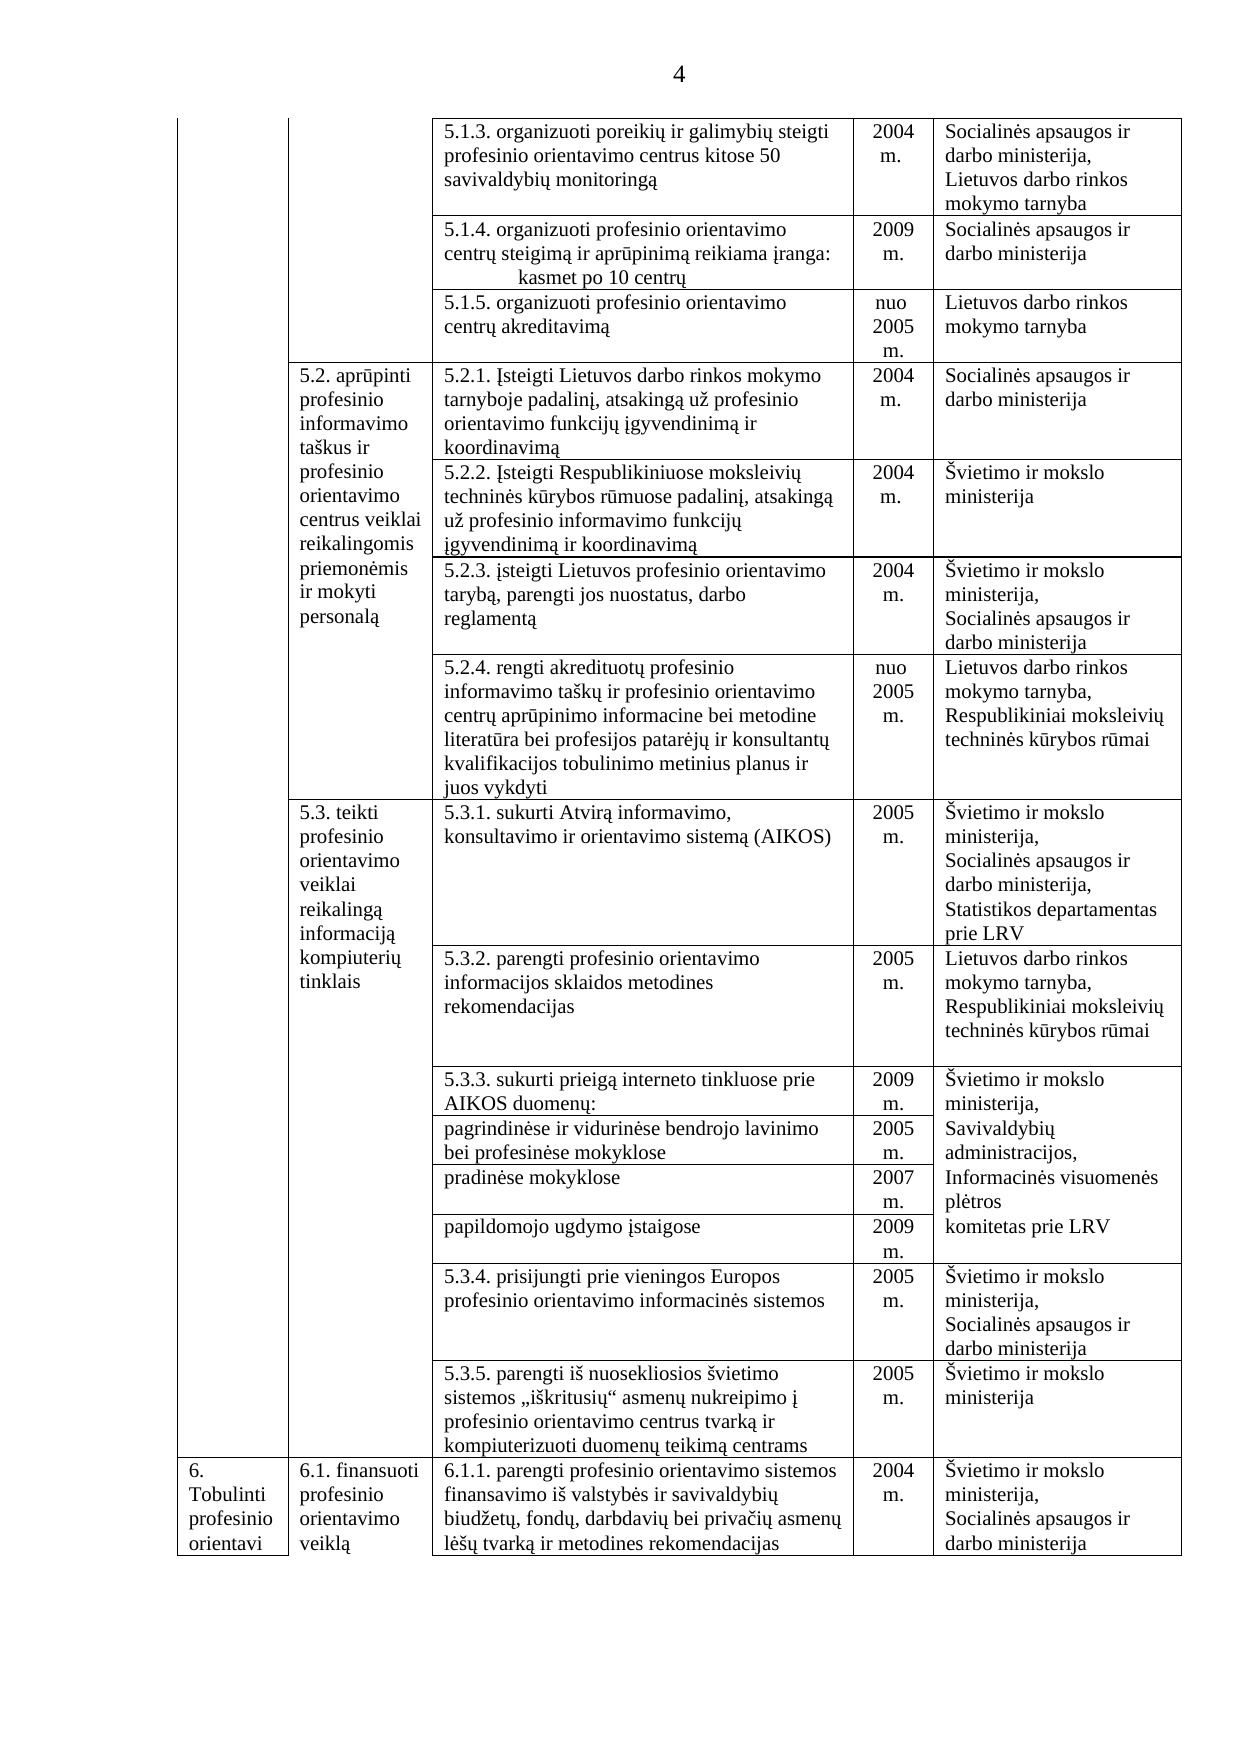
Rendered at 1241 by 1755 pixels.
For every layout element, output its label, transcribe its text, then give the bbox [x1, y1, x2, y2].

table_cell Lietuvos darbo rinkos mokymo tarnyba [934, 290, 1181, 362]
table_cell komitetas prie LRV [934, 1214, 1181, 1263]
table_cell 2005 m. [854, 1361, 933, 1457]
table_cell Švietimo ir mokslo ministerija [934, 1361, 1181, 1457]
table_cell Informacinės visuomenės plėtros [934, 1164, 1181, 1213]
table_cell 2004 m. [854, 363, 933, 459]
table_cell 5.3.1. sukurti Atvirą informavimo, konsultavimo ir orientavimo sistemą (AIKOS) [433, 800, 853, 944]
table_cell 5.3.2. parengti profesinio orientavimo informacijos sklaidos metodines rekomendacijas [433, 946, 853, 1066]
table_cell 2004 m. [854, 558, 933, 654]
table_cell Švietimo ir mokslo ministerija, Socialinės apsaugos ir darbo ministerija [934, 558, 1181, 654]
table_cell 2005 m. [854, 1116, 933, 1164]
table_cell 2005 m. [854, 946, 933, 1066]
table_cell Švietimo ir mokslo ministerija [934, 460, 1181, 556]
table_cell [178, 799, 288, 1457]
table_cell Švietimo ir mokslo ministerija, [934, 1067, 1181, 1115]
table_cell 5.1.5. organizuoti profesinio orientavimo centrų akreditavimą [433, 290, 853, 362]
table_cell Švietimo ir mokslo ministerija, Socialinės apsaugos ir darbo ministerija, Statistikos departamentas prie LRV [934, 800, 1181, 944]
table_cell Lietuvos darbo rinkos mokymo tarnyba, Respublikiniai moksleivių techninės kūrybos rūmai [934, 946, 1181, 1066]
table_cell 5.1.4. organizuoti profesinio orientavimo centrų steigimą ir aprūpinimą reikiama įranga: kasmet po 10 centrų [433, 216, 853, 289]
table_cell 2009 m. [854, 1215, 933, 1263]
table_cell [178, 289, 288, 362]
table_cell Socialinės apsaugos ir darbo ministerija [934, 363, 1181, 459]
table_cell 5.3.3. sukurti prieigą interneto tinkluose prie AIKOS duomenų: [433, 1067, 853, 1115]
table_cell 6.1. finansuoti profesinio orientavimo veiklą [289, 1458, 432, 1554]
table_cell [289, 118, 432, 289]
table_cell 2005 m. [854, 800, 933, 944]
table_cell 6.1.1. parengti profesinio orientavimo sistemos finansavimo iš valstybės ir savivaldybių biudžetų, fondų, darbdavių bei privačių asmenų lėšų tvarką ir metodines rekomendacijas [433, 1458, 853, 1554]
table_cell Švietimo ir mokslo ministerija, Socialinės apsaugos ir darbo ministerija [934, 1458, 1181, 1554]
table_cell 2004 m. [854, 119, 933, 215]
table_cell papildomojo ugdymo įstaigose [433, 1215, 853, 1263]
table_cell Švietimo ir mokslo ministerija, Socialinės apsaugos ir darbo ministerija [934, 1264, 1181, 1360]
table_cell 2009 m. [854, 1067, 933, 1115]
table_cell 5.2.4. rengti akredituotų profesinio informavimo taškų ir profesinio orientavimo centrų aprūpinimo informacine bei metodine literatūra bei profesijos patarėjų ir konsultantų kvalifikacijos tobulinimo metinius planus ir juos vykdyti [433, 655, 853, 799]
table_cell 2005 m. [854, 1264, 933, 1360]
table_cell 5.3.5. parengti iš nuosekliosios švietimo sistemos „iškritusių“ asmenų nukreipimo į profesinio orientavimo centrus tvarką ir kompiuterizuoti duomenų teikimą centrams [433, 1361, 853, 1457]
table_cell [178, 118, 288, 289]
table_cell Socialinės apsaugos ir darbo ministerija, Lietuvos darbo rinkos mokymo tarnyba [934, 119, 1181, 215]
table_cell [289, 289, 432, 362]
table_cell 5.2.1. Įsteigti Lietuvos darbo rinkos mokymo tarnyboje padalinį, atsakingą už profesinio orientavimo funkcijų įgyvendinimą ir koordinavimą [433, 363, 853, 459]
table_cell 5.2.3. įsteigti Lietuvos profesinio orientavimo tarybą, parengti jos nuostatus, darbo reglamentą [433, 558, 853, 654]
table_cell 5.2.2. Įsteigti Respublikiniuose moksleivių techninės kūrybos rūmuose padalinį, atsakingą už profesinio informavimo funkcijų įgyvendinimą ir koordinavimą [433, 460, 853, 556]
table_cell 5.1.3. organizuoti poreikių ir galimybių steigti profesinio orientavimo centrus kitose 50 savivaldybių monitoringą [433, 119, 853, 215]
table_cell 2007 m. [854, 1165, 933, 1213]
table_cell pradinėse mokyklose [433, 1165, 853, 1213]
table_cell 2004 m. [854, 460, 933, 556]
table_cell 5.2. aprūpinti profesinio informavimo taškus ir profesinio orientavimo centrus veiklai reikalingomis priemonėmis ir mokyti personalą [289, 363, 432, 799]
table_cell [178, 362, 288, 799]
table_cell 5.3. teikti profesinio orientavimo veiklai reikalingą informaciją kompiuterių tinklais [289, 800, 432, 1457]
table_cell 2009 m. [854, 216, 933, 289]
table_cell pagrindinėse ir vidurinėse bendrojo lavinimo bei profesinėse mokyklose [433, 1116, 853, 1164]
table_cell 2004 m. [854, 1458, 933, 1554]
table_cell nuo 2005 m. [854, 655, 933, 799]
table_cell Socialinės apsaugos ir darbo ministerija [934, 216, 1181, 289]
table_cell nuo 2005 m. [854, 290, 933, 362]
table_cell Savivaldybių administracijos, [934, 1115, 1181, 1164]
table_cell Lietuvos darbo rinkos mokymo tarnyba, Respublikiniai moksleivių techninės kūrybos rūmai [934, 655, 1181, 799]
table_cell 6. Tobulinti profesinio orientavi [178, 1458, 288, 1554]
table_cell 5.3.4. prisijungti prie vieningos Europos profesinio orientavimo informacinės sistemos [433, 1264, 853, 1360]
